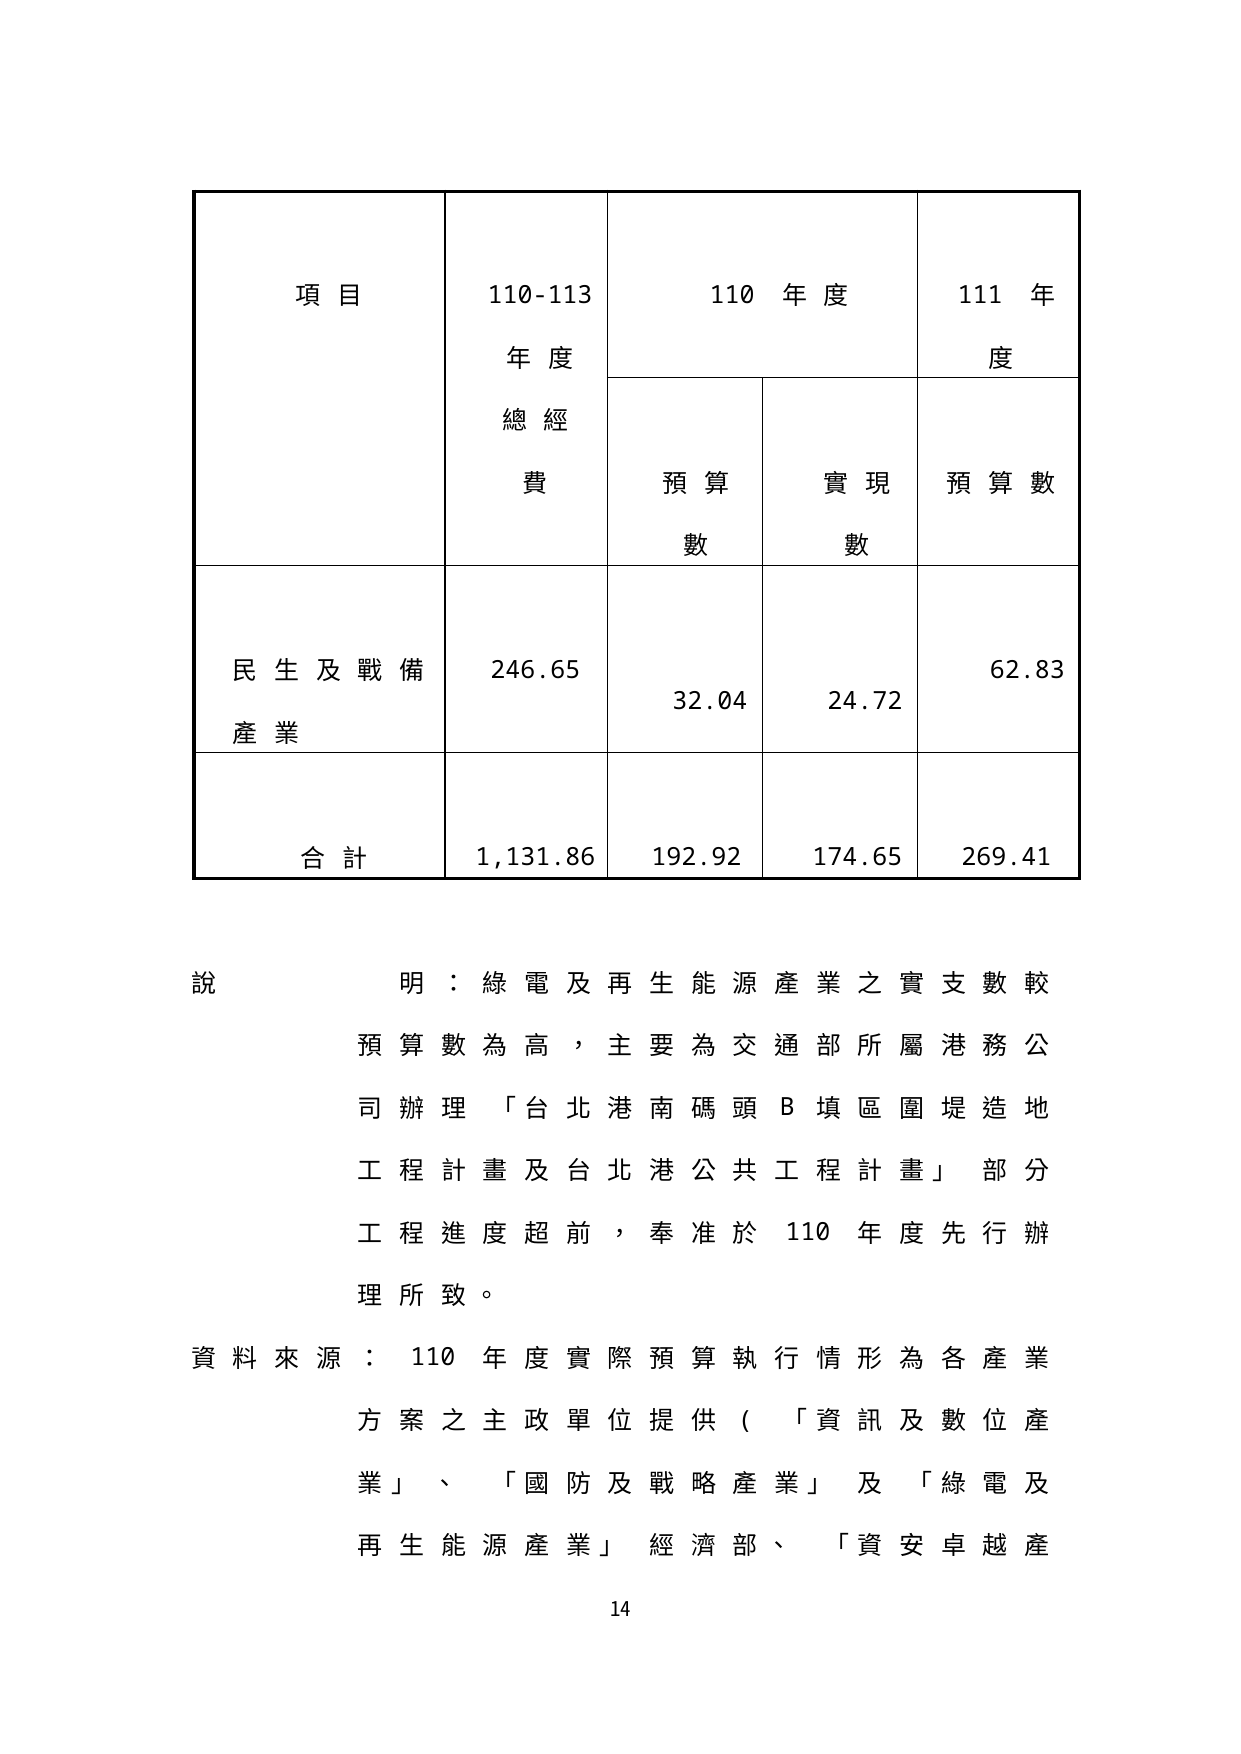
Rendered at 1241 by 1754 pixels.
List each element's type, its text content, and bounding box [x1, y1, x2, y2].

table_cell 民生及戰備產業 [196, 566, 444, 752]
table_cell 1,131.86 [446, 753, 607, 877]
table_cell 269.41 [918, 753, 1078, 877]
table_cell 62.83 [918, 566, 1078, 752]
table_header 項目 [196, 193, 444, 564]
table_cell 24.72 [763, 566, 917, 752]
table_header 110年度 [608, 193, 917, 377]
table_cell 192.92 [608, 753, 762, 877]
table_cell 預算數 [608, 378, 762, 564]
table_header 110-113年度 總經費 [446, 193, 607, 564]
text 資料來源：110年度實際預算執行情形為各產業方案之主政單位提供(「資訊及數位產業」、「國防及戰略產業」及「綠電及再生能源產業」經濟部、「資安卓越產業」行政院資安處、「臺灣精準健康產業」科技部、「民生及戰備產業」國發會)；111年度預算數為主計總處提供。 [183, 1314, 1058, 1564]
table_header 111年度 [918, 193, 1078, 377]
table_cell 合計 [196, 753, 444, 877]
table_cell 246.65 [446, 566, 607, 752]
table_cell 32.04 [608, 566, 762, 752]
table_cell 174.65 [763, 753, 917, 877]
table_cell 預算數 [918, 378, 1078, 564]
table_cell 實現數 [763, 378, 917, 564]
text 說 明：綠電及再生能源產業之實支數較預算數為高，主要為交通部所屬港務公司辦理「台北港南碼頭B填區圍堤造地工程計畫及台北港公共工程計畫」部分工程進度超前，奉准於110年度先行辦理所致。 [183, 939, 1058, 1314]
